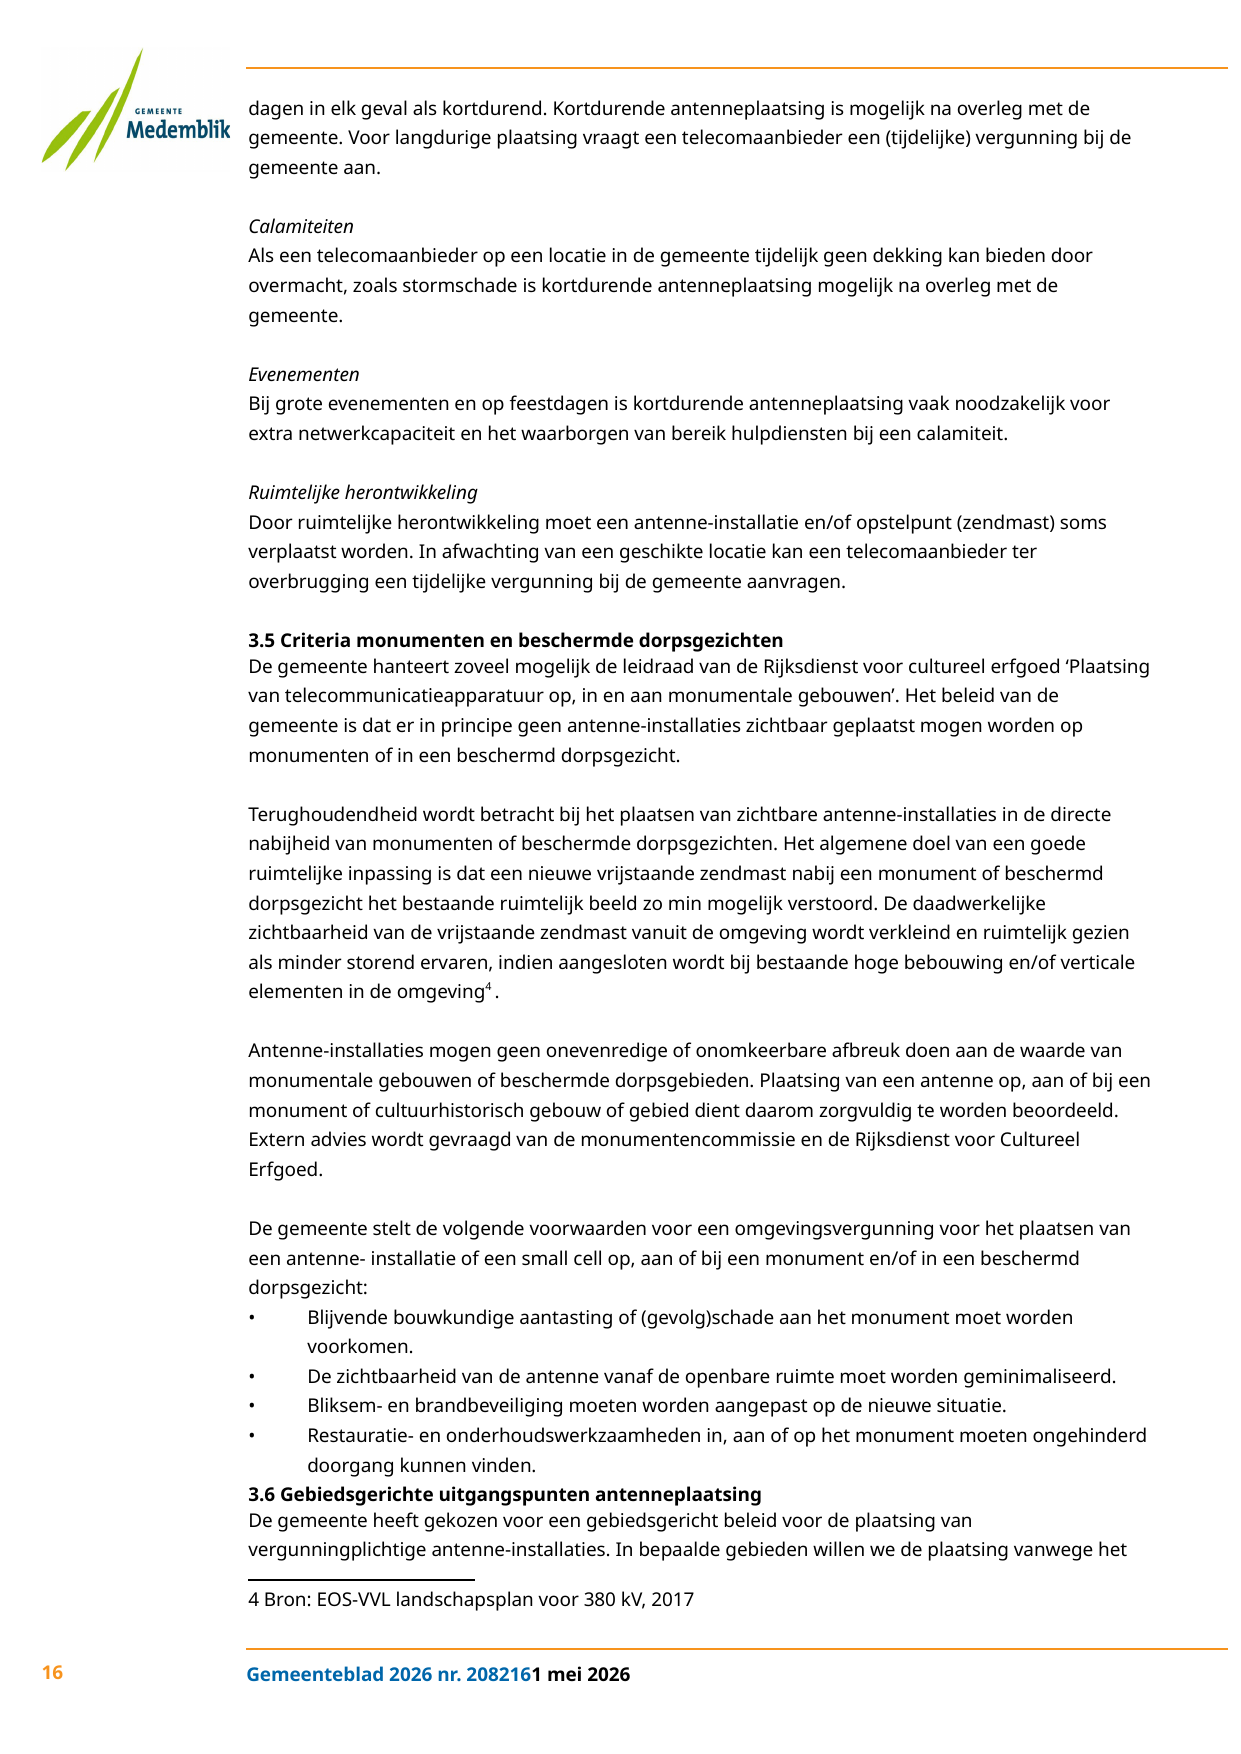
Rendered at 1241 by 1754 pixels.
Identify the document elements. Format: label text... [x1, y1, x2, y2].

text 3.6 Gebiedsgerichte uitgangspunten antenneplaatsing [248, 1481, 1152, 1507]
text Terughoudendheid wordt betracht bij het plaatsen van zichtbare antenne-installaties in de directe nabijheid van monumenten of beschermde dorpsgezichten. Het algemene doel van een goede ruimtelijke inpassing is dat een nieuwe vrijstaande zendmast nabij een monument of beschermd dorpsgezicht het bestaande ruimtelijk beeld zo min mogelijk verstoord. De daadwerkelijke zichtbaarheid van de vrijstaande zendmast vanuit de omgeving wordt verkleind en ruimtelijk gezien als minder storend ervaren, indien aangesloten wordt bij bestaande hoge bebouwing en/of verticale elementen in de omgeving. [248, 801, 1152, 1004]
text Evenementen [248, 361, 1152, 387]
text Calamiteiten [248, 213, 1152, 239]
text Bron: EOS-VVL landschapsplan voor 380 kV, 2017 [248, 1586, 1152, 1612]
picture [41, 47, 231, 172]
text dagen in elk geval als kortdurend. Kortdurende antenneplaatsing is mogelijk na overleg met de gemeente. Voor langdurige plaatsing vraagt een telecomaanbieder een (tijdelijke) vergunning bij de gemeente aan. [248, 95, 1152, 180]
text De gemeente hanteert zoveel mogelijk de leidraad van de Rijksdienst voor cultureel erfgoed ‘Plaatsing van telecommunicatieapparatuur op, in en aan monumentale gebouwen’. Het beleid van de gemeente is dat er in principe geen antenne-installaties zichtbaar geplaatst mogen worden op monumenten of in een beschermd dorpsgezicht. [248, 653, 1152, 767]
text Ruimtelijke herontwikkeling [248, 479, 1152, 505]
list De zichtbaarheid van de antenne vanaf de openbare ruimte moet worden geminimaliseerd. [248, 1363, 1152, 1389]
text De gemeente heeft gekozen voor een gebiedsgericht beleid voor de plaatsing van vergunningplichtige antenne-installaties. In bepaalde gebieden willen we de plaatsing vanwege het [248, 1507, 1152, 1562]
text 3.5 Criteria monumenten en beschermde dorpsgezichten [248, 627, 1152, 653]
text Door ruimtelijke herontwikkeling moet een antenne-installatie en/of opstelpunt (zendmast) soms verplaatst worden. In afwachting van een geschikte locatie kan een telecomaanbieder ter overbrugging een tijdelijke vergunning bij de gemeente aanvragen. [248, 509, 1152, 594]
list Bliksem- en brandbeveiliging moeten worden aangepast op de nieuwe situatie. [248, 1393, 1152, 1418]
text Bij grote evenementen en op feestdagen is kortdurende antenneplaatsing vaak noodzakelijk voor extra netwerkcapaciteit en het waarborgen van bereik hulpdiensten bij een calamiteit. [248, 391, 1152, 446]
text Antenne-installaties mogen geen onevenredige of onomkeerbare afbreuk doen aan de waarde van monumentale gebouwen of beschermde dorpsgebieden. Plaatsing van een antenne op, aan of bij een monument of cultuurhistorisch gebouw of gebied dient daarom zorgvuldig te worden beoordeeld. Extern advies wordt gevraagd van de monumentencommissie en de Rijksdienst voor Cultureel Erfgoed. [248, 1038, 1152, 1182]
list Restauratie- en onderhoudswerkzaamheden in, aan of op het monument moeten ongehinderd doorgang kunnen vinden. [248, 1422, 1152, 1477]
text Als een telecomaanbieder op een locatie in de gemeente tijdelijk geen dekking kan bieden door overmacht, zoals stormschade is kortdurende antenneplaatsing mogelijk na overleg met de gemeente. [248, 243, 1152, 328]
list Blijvende bouwkundige aantasting of (gevolg)schade aan het monument moet worden voorkomen. [248, 1304, 1152, 1359]
text De gemeente stelt de volgende voorwaarden voor een omgevingsvergunning voor het plaatsen van een antenne- installatie of een small cell op, aan of bij een monument en/of in een beschermd dorpsgezicht: [248, 1215, 1152, 1300]
